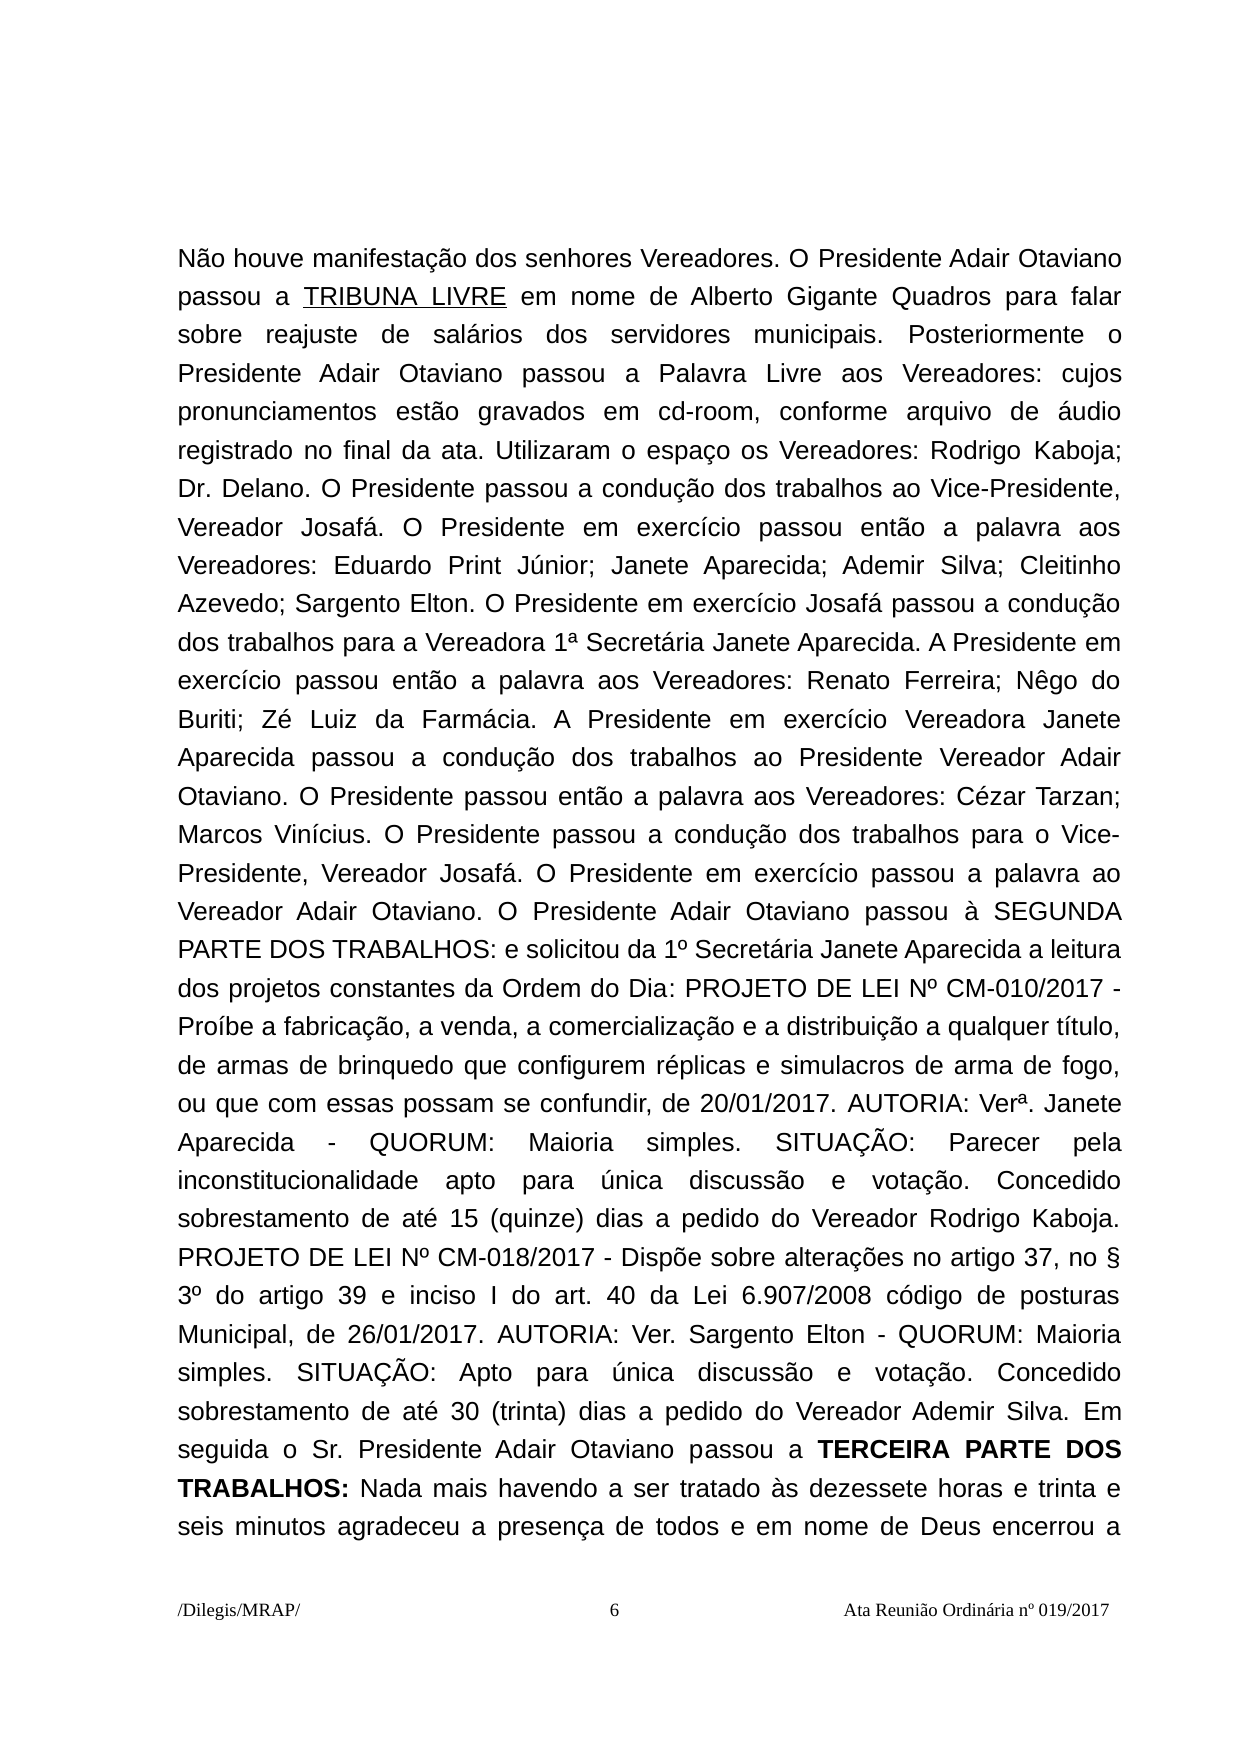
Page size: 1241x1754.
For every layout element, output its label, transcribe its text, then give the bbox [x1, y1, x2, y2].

text Não houve manifestação dos senhores Vereadores. O Presidente Adair Otaviano passou a TRIBUNA LIVRE em nome de Alberto Gigante Quadros para falar sobre reajuste de salários dos servidores municipais. Posteriormente o Presidente Adair Otaviano passou a Palavra Livre aos Vereadores: cujos pronunciamentos estão gravados em cd-room, conforme arquivo de áudio registrado no final da ata. Utilizaram o espaço os Vereadores: Rodrigo Kaboja; Dr. Delano. O Presidente passou a condução dos trabalhos ao Vice-Presidente, Vereador Josafá. O Presidente em exercício passou então a palavra aos Vereadores: Eduardo Print Júnior; Janete Aparecida; Ademir Silva; Cleitinho Azevedo; Sargento Elton. O Presidente em exercício Josafá passou a condução dos trabalhos para a Vereadora 1ª Secretária Janete Aparecida. A Presidente em exercício passou então a palavra aos Vereadores: Renato Ferreira; Nêgo do Buriti; Zé Luiz da Farmácia. A Presidente em exercício Vereadora Janete Aparecida passou a condução dos trabalhos ao Presidente Vereador Adair Otaviano. O Presidente passou então a palavra aos Vereadores: Cézar Tarzan; Marcos Vinícius. O Presidente passou a condução dos trabalhos para o Vice-Presidente, Vereador Josafá. O Presidente em exercício passou a palavra ao Vereador Adair Otaviano. O Presidente Adair Otaviano passou à SEGUNDA PARTE DOS TRABALHOS: e solicitou da 1º Secretária Janete Aparecida a leitura dos projetos constantes da Ordem do Dia: PROJETO DE LEI Nº CM-010/2017 - Proíbe a fabricação, a venda, a comercialização e a distribuição a qualquer título, de armas de brinquedo que configurem réplicas e simulacros de arma de fogo, ou que com essas possam se confundir, de 20/01/2017. AUTORIA: Verª. Janete Aparecida - QUORUM: Maioria simples. SITUAÇÃO: Parecer pela inconstitucionalidade apto para única discussão e votação. Concedido sobrestamento de até 15 (quinze) dias a pedido do Vereador Rodrigo Kaboja. PROJETO DE LEI Nº CM-018/2017 - Dispõe sobre alterações no artigo 37, no § 3º do artigo 39 e inciso I do art. 40 da Lei 6.907/2008 código de posturas Municipal, de 26/01/2017. AUTORIA: Ver. Sargento Elton - QUORUM: Maioria simples. SITUAÇÃO: Apto para única discussão e votação. Concedido sobrestamento de até 30 (trinta) dias a pedido do Vereador Ademir Silva. Em seguida o Sr. Presidente Adair Otaviano passou a TERCEIRA PARTE DOS TRABALHOS: Nada mais havendo a ser tratado às dezessete horas e trinta e seis minutos agradeceu a presença de todos e em nome de Deus encerrou a [177, 236, 1122, 1543]
